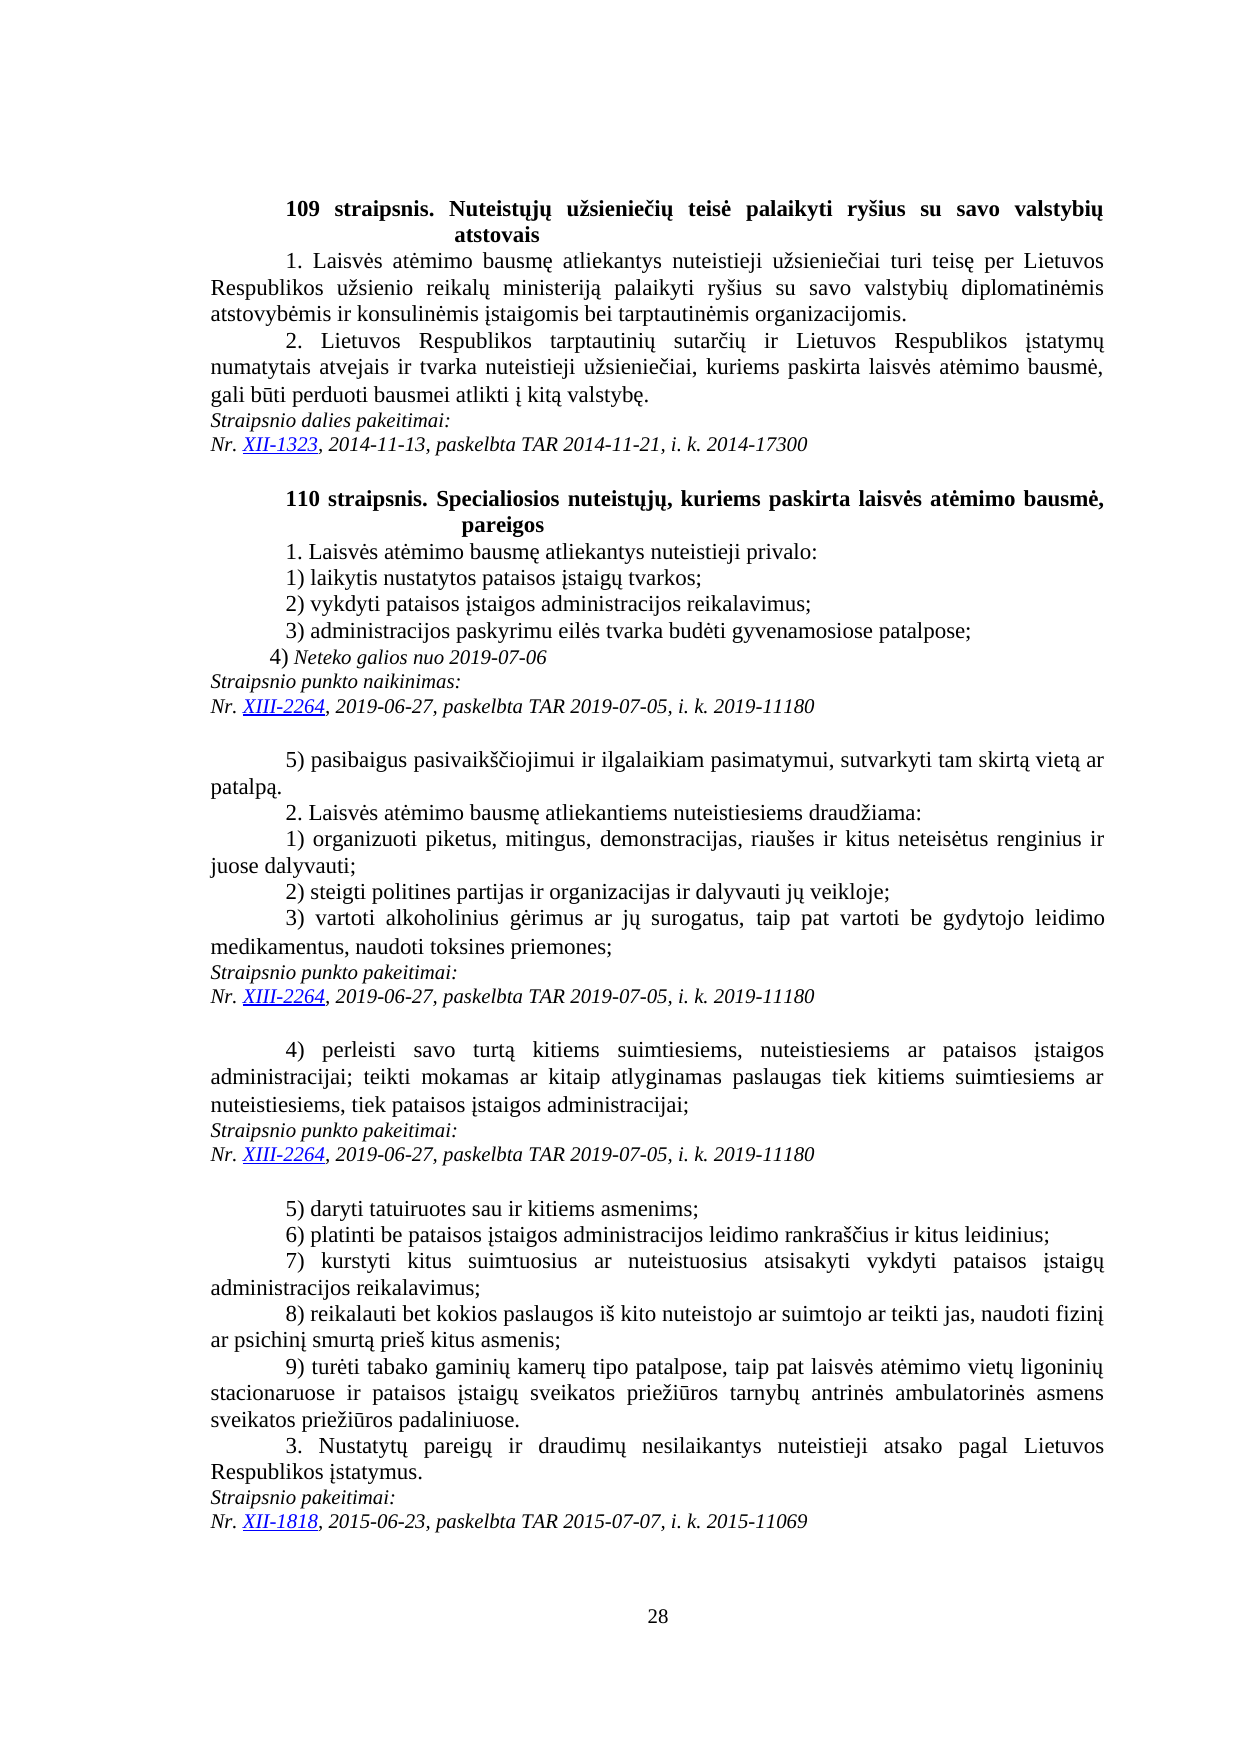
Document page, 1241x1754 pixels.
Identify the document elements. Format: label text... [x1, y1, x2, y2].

text Straipsnio punkto pakeitimai: [210, 1118, 1105, 1142]
text Nr. XII-1818, 2015-06-23, paskelbta TAR 2015-07-07, i. k. 2015-11069 [210, 1509, 1105, 1533]
text 2) steigti politines partijas ir organizacijas ir dalyvauti jų veikloje; [210, 878, 1105, 904]
text Nr. XIII-2264, 2019-06-27, paskelbta TAR 2019-07-05, i. k. 2019-11180 [210, 984, 1105, 1008]
text Nr. XIII-2264, 2019-06-27, paskelbta TAR 2019-07-05, i. k. 2019-11180 [210, 693, 1105, 718]
text 2. Laisvės atėmimo bausmę atliekantiems nuteistiesiems draudžiama: [210, 799, 1105, 825]
text 9) turėti tabako gaminių kamerų tipo patalpose, taip pat laisvės atėmimo vietų ligoninių stacionaruose ir pataisos įstaigų sveikatos priežiūros tarnybų antrinės ambulatorinės asmens sveikatos priežiūros padaliniuose. [210, 1353, 1105, 1432]
text Nr. XIII-2264, 2019-06-27, paskelbta TAR 2019-07-05, i. k. 2019-11180 [210, 1142, 1105, 1166]
text Straipsnio pakeitimai: [210, 1485, 1105, 1509]
text 7) kurstyti kitus suimtuosius ar nuteistuosius atsisakyti vykdyti pataisos įstaigų administracijos reikalavimus; [210, 1247, 1105, 1300]
text 1) organizuoti piketus, mitingus, demonstracijas, riaušes ir kitus neteisėtus renginius ir juose dalyvauti; [210, 825, 1105, 878]
text 5) daryti tatuiruotes sau ir kitiems asmenims; [210, 1195, 1105, 1221]
text 1. Laisvės atėmimo bausmę atliekantys nuteistieji privalo: [210, 538, 1105, 564]
text Nr. XII-1323, 2014-11-13, paskelbta TAR 2014-11-21, i. k. 2014-17300 [210, 432, 1105, 456]
text 2. Lietuvos Respublikos tarptautinių sutarčių ir Lietuvos Respublikos įstatymų numatytais atvejais ir tvarka nuteistieji užsieniečiai, kuriems paskirta laisvės atėmimo bausmė, gali būti perduoti bausmei atlikti į kitą valstybę. [210, 327, 1105, 408]
text Straipsnio punkto naikinimas: [210, 669, 1105, 693]
text 3. Nustatytų pareigų ir draudimų nesilaikantys nuteistieji atsako pagal Lietuvos Respublikos įstatymus. [210, 1432, 1105, 1485]
text Straipsnio dalies pakeitimai: [210, 408, 1105, 432]
text 1. Laisvės atėmimo bausmę atliekantys nuteistieji užsieniečiai turi teisę per Lietuvos Respublikos užsienio reikalų ministeriją palaikyti ryšius su savo valstybių diplomatinėmis atstovybėmis ir konsulinėmis įstaigomis bei tarptautinėmis organizacijomis. [210, 248, 1105, 327]
text 109 straipsnis. Nuteistųjų užsieniečių teisė palaikyti ryšius su savo valstybių atstovais [285, 195, 1105, 248]
text 3) administracijos paskyrimu eilės tvarka budėti gyvenamosiose patalpose; [210, 617, 1105, 643]
text 4) Neteko galios nuo 2019-07-06 [210, 643, 1105, 669]
text 1) laikytis nustatytos pataisos įstaigų tvarkos; [210, 564, 1105, 590]
text 5) pasibaigus pasivaikščiojimui ir ilgalaikiam pasimatymui, sutvarkyti tam skirtą vietą ar patalpą. [210, 746, 1105, 799]
text 6) platinti be pataisos įstaigos administracijos leidimo rankraščius ir kitus leidinius; [210, 1221, 1105, 1247]
text 2) vykdyti pataisos įstaigos administracijos reikalavimus; [210, 590, 1105, 617]
text 3) vartoti alkoholinius gėrimus ar jų surogatus, taip pat vartoti be gydytojo leidimo medikamentus, naudoti toksines priemones; [210, 904, 1105, 959]
text 8) reikalauti bet kokios paslaugos iš kito nuteistojo ar suimtojo ar teikti jas, naudoti fizinį ar psichinį smurtą prieš kitus asmenis; [210, 1300, 1105, 1353]
text 110 straipsnis. Specialiosios nuteistųjų, kuriems paskirta laisvės atėmimo bausmė, pareigos [285, 485, 1105, 538]
text 4) perleisti savo turtą kitiems suimtiesiems, nuteistiesiems ar pataisos įstaigos administracijai; teikti mokamas ar kitaip atlyginamas paslaugas tiek kitiems suimtiesiems ar nuteistiesiems, tiek pataisos įstaigos administracijai; [210, 1036, 1105, 1118]
text Straipsnio punkto pakeitimai: [210, 959, 1105, 984]
